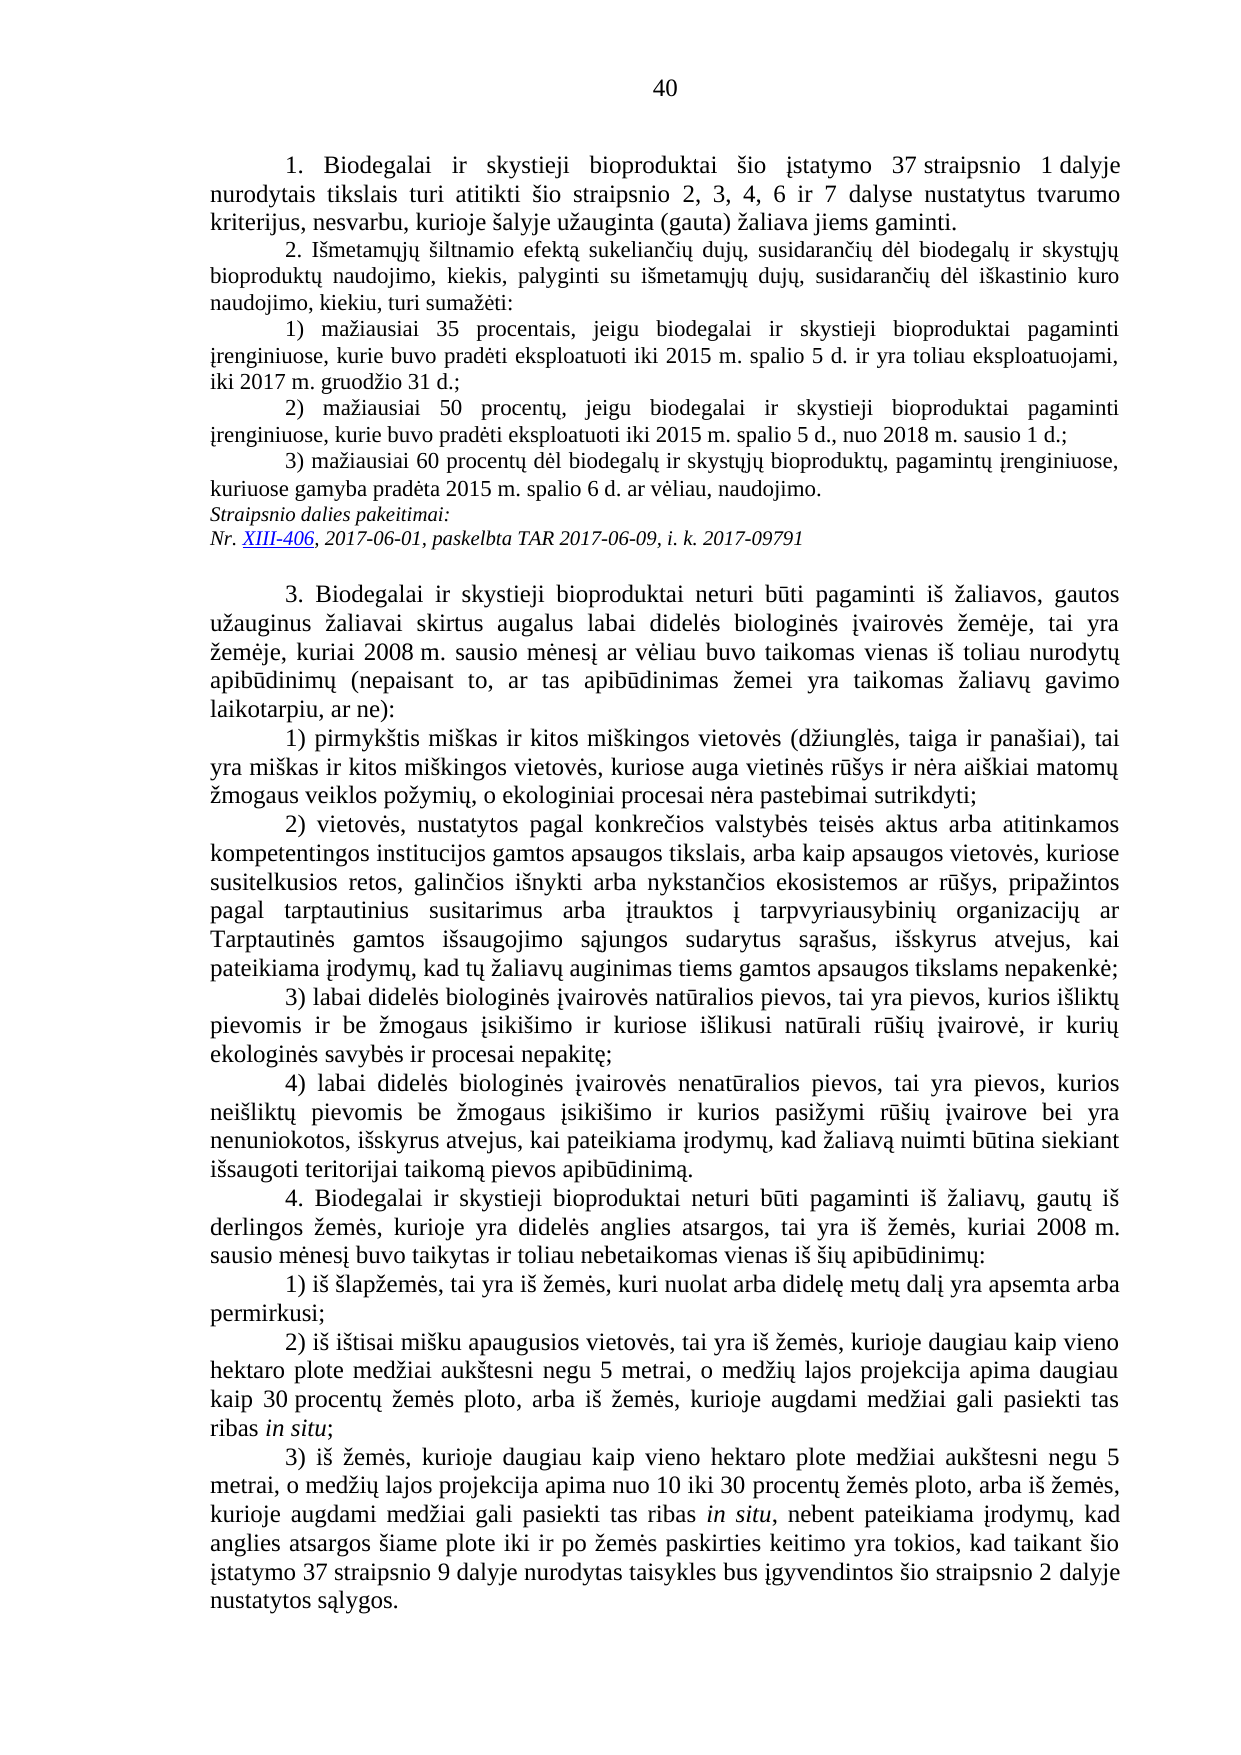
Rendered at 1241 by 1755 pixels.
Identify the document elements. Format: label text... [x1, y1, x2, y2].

text 2) vietovės, nustatytos pagal konkrečios valstybės teisės aktus arba atitinkamos kompetentingos institucijos gamtos apsaugos tikslais, arba kaip apsaugos vietovės, kuriose susitelkusios retos, galinčios išnykti arba nykstančios ekosistemos ar rūšys, pripažintos pagal tarptautinius susitarimus arba įtrauktos į tarpvyriausybinių organizacijų ar Tarptautinės gamtos išsaugojimo sąjungos sudarytus sąrašus, išskyrus atvejus, kai pateikiama įrodymų, kad tų žaliavų auginimas tiems gamtos apsaugos tikslams nepakenkė; [210, 809, 1120, 982]
text 2. Išmetamųjų šiltnamio efektą sukeliančių dujų, susidarančių dėl biodegalų ir skystųjų bioproduktų naudojimo, kiekis, palyginti su išmetamųjų dujų, susidarančių dėl iškastinio kuro naudojimo, kiekiu, turi sumažėti: [210, 236, 1120, 315]
text 3. Biodegalai ir skystieji bioproduktai neturi būti pagaminti iš žaliavos, gautos užauginus žaliavai skirtus augalus labai didelės biologinės įvairovės žemėje, tai yra žemėje, kuriai 2008 m. sausio mėnesį ar vėliau buvo taikomas vienas iš toliau nurodytų apibūdinimų (nepaisant to, ar tas apibūdinimas žemei yra taikomas žaliavų gavimo laikotarpiu, ar ne): [210, 579, 1120, 723]
text 3) iš žemės, kurioje daugiau kaip vieno hektaro plote medžiai aukštesni negu 5 metrai, o medžių lajos projekcija apima nuo 10 iki 30 procentų žemės ploto, arba iš žemės, kurioje augdami medžiai gali pasiekti tas ribas in situ, nebent pateikiama įrodymų, kad anglies atsargos šiame plote iki ir po žemės paskirties keitimo yra tokios, kad taikant šio įstatymo 37 straipsnio 9 dalyje nurodytas taisykles bus įgyvendintos šio straipsnio 2 dalyje nustatytos sąlygos. [210, 1442, 1120, 1614]
text 3) labai didelės biologinės įvairovės natūralios pievos, tai yra pievos, kurios išliktų pievomis ir be žmogaus įsikišimo ir kuriose išlikusi natūrali rūšių įvairovė, ir kurių ekologinės savybės ir procesai nepakitę; [210, 982, 1120, 1068]
text 1. Biodegalai ir skystieji bioproduktai šio įstatymo 37 straipsnio 1 dalyje nurodytais tikslais turi atitikti šio straipsnio 2, 3, 4, 6 ir 7 dalyse nustatytus tvarumo kriterijus, nesvarbu, kurioje šalyje užauginta (gauta) žaliava jiems gaminti. [210, 150, 1120, 236]
text Nr. XIII-406, 2017-06-01, paskelbta TAR 2017-06-09, i. k. 2017-09791 [210, 526, 1120, 550]
text 4. Biodegalai ir skystieji bioproduktai neturi būti pagaminti iš žaliavų, gautų iš derlingos žemės, kurioje yra didelės anglies atsargos, tai yra iš žemės, kuriai 2008 m. sausio mėnesį buvo taikytas ir toliau nebetaikomas vienas iš šių apibūdinimų: [210, 1183, 1120, 1269]
text 1) mažiausiai 35 procentais, jeigu biodegalai ir skystieji bioproduktai pagaminti įrenginiuose, kurie buvo pradėti eksploatuoti iki 2015 m. spalio 5 d. ir yra toliau eksploatuojami, iki 2017 m. gruodžio 31 d.; [210, 315, 1120, 394]
text 2) mažiausiai 50 procentų, jeigu biodegalai ir skystieji bioproduktai pagaminti įrenginiuose, kurie buvo pradėti eksploatuoti iki 2015 m. spalio 5 d., nuo 2018 m. sausio 1 d.; [210, 394, 1120, 447]
text Straipsnio dalies pakeitimai: [210, 502, 1120, 526]
text 4) labai didelės biologinės įvairovės nenatūralios pievos, tai yra pievos, kurios neišliktų pievomis be žmogaus įsikišimo ir kurios pasižymi rūšių įvairove bei yra nenuniokotos, išskyrus atvejus, kai pateikiama įrodymų, kad žaliavą nuimti būtina siekiant išsaugoti teritorijai taikomą pievos apibūdinimą. [210, 1068, 1120, 1183]
text 1) iš šlapžemės, tai yra iš žemės, kuri nuolat arba didelę metų dalį yra apsemta arba permirkusi; [210, 1269, 1120, 1327]
text 1) pirmykštis miškas ir kitos miškingos vietovės (džiunglės, taiga ir panašiai), tai yra miškas ir kitos miškingos vietovės, kuriose auga vietinės rūšys ir nėra aiškiai matomų žmogaus veiklos požymių, o ekologiniai procesai nėra pastebimai sutrikdyti; [210, 723, 1120, 809]
text 2) iš ištisai mišku apaugusios vietovės, tai yra iš žemės, kurioje daugiau kaip vieno hektaro plote medžiai aukštesni negu 5 metrai, o medžių lajos projekcija apima daugiau kaip 30 procentų žemės ploto, arba iš žemės, kurioje augdami medžiai gali pasiekti tas ribas in situ; [210, 1327, 1120, 1442]
text 3) mažiausiai 60 procentų dėl biodegalų ir skystųjų bioproduktų, pagamintų įrenginiuose, kuriuose gamyba pradėta 2015 m. spalio 6 d. ar vėliau, naudojimo. [210, 447, 1120, 502]
